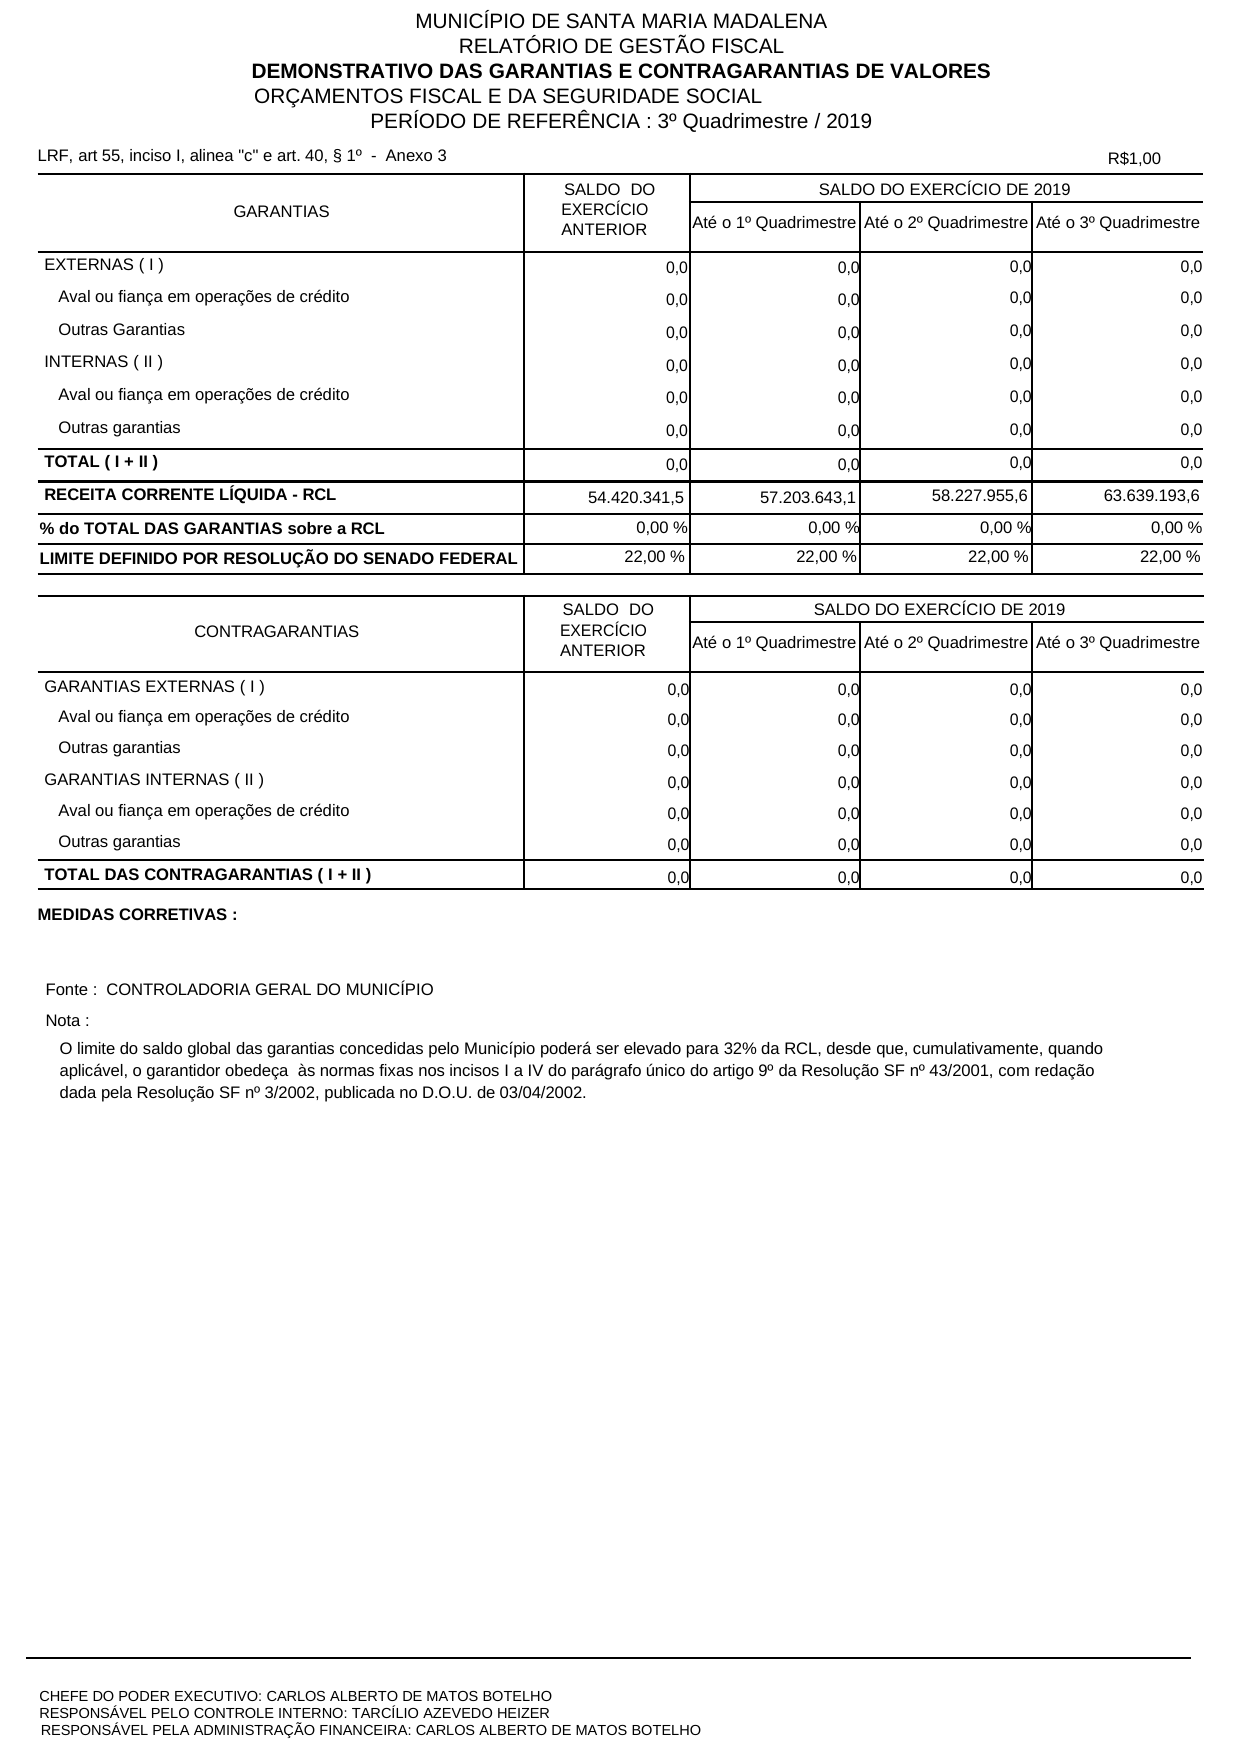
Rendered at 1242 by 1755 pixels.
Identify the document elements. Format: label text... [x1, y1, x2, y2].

table_cell 0,0 [1033, 450, 1202, 480]
table_cell 22,00 % [1033, 545, 1202, 573]
table_cell 22,00 % [525, 545, 689, 573]
table_cell Aval ou fiança em operações de crédito [38, 703, 523, 734]
table_cell 0,0 [525, 282, 689, 315]
table_cell 0,0 [691, 673, 859, 703]
table_cell 0,0 [861, 414, 1031, 448]
text DEMONSTRATIVO DAS GARANTIAS E CONTRAGARANTIAS DE VALORES [251, 59, 991, 83]
table_cell 0,0 [1033, 381, 1202, 413]
table_header SALDO DO EXERCÍCIO ANTERIOR [525, 597, 689, 671]
table_cell 22,00 % [691, 545, 859, 573]
table_cell 0,0 [691, 282, 859, 315]
table_cell 0,0 [525, 253, 689, 282]
subtitle ORÇAMENTOS FISCAL E DA SEGURIDADE SOCIAL [25, 84, 991, 108]
table_cell 0,0 [1033, 315, 1202, 348]
table_cell GARANTIAS INTERNAS ( II ) [38, 766, 523, 797]
table_cell 0,0 [1033, 861, 1204, 888]
table_cell INTERNAS ( II ) [38, 348, 523, 381]
table_cell LIMITE DEFINIDO POR RESOLUÇÃO DO SENADO FEDERAL [38, 545, 523, 573]
table_header CONTRAGARANTIAS [38, 597, 523, 671]
table_header SALDO DO EXERCÍCIO DE 2019 [691, 175, 1202, 201]
table_cell 0,0 [1033, 766, 1204, 797]
table_header SALDO DO EXERCÍCIO ANTERIOR [525, 175, 689, 251]
table_cell 0,0 [525, 828, 689, 858]
table_cell 0,0 [691, 414, 859, 448]
table_cell 0,0 [861, 348, 1031, 381]
table_cell 0,0 [691, 861, 859, 888]
text O limite do saldo global das garantias concedidas pelo Município poderá ser elevado para 32% da RCL, desde que, cumulativamente, quando aplicável, o garantidor obedeça às normas fixas nos incisos I a IV do parágrafo único do artigo 9º da Resolução SF nº 43/2001, com redação dada pela Resolução SF nº 3/2002, publicada no D.O.U. de 03/04/2002. [59, 1039, 1110, 1102]
table_cell 0,0 [691, 766, 859, 797]
table_cell Outras garantias [38, 414, 523, 448]
table_cell RECEITA CORRENTE LÍQUIDA - RCL [38, 483, 523, 513]
table_cell 0,00 % [525, 515, 689, 543]
table_cell 0,0 [1033, 797, 1204, 828]
table_cell Aval ou fiança em operações de crédito [38, 381, 523, 413]
text PERÍODO DE REFERÊNCIA : 3º Quadrimestre / 2019 [251, 109, 991, 133]
table_cell 0,0 [1033, 673, 1204, 703]
table_cell 0,0 [691, 253, 859, 282]
table_cell 0,0 [861, 861, 1031, 888]
table_cell Até o 1º Quadrimestre [691, 203, 859, 251]
table_header SALDO DO EXERCÍCIO DE 2019 [691, 597, 1204, 621]
table_cell 0,0 [861, 766, 1031, 797]
table_cell 0,0 [525, 797, 689, 828]
table_cell 0,0 [1033, 828, 1204, 858]
table_cell EXTERNAS ( I ) [38, 253, 523, 282]
text CHEFE DO PODER EXECUTIVO: CARLOS ALBERTO DE MATOS BOTELHO RESPONSÁVEL PELO CONTROLE INTERNO: TARCÍLIO AZEVEDO HEIZER [39, 1687, 553, 1721]
text Fonte : CONTROLADORIA GERAL DO MUNICÍPIO [45, 980, 1217, 999]
text Nota : [45, 1011, 1217, 1030]
text LRF, art 55, inciso I, alinea "c" e art. 40, § 1º - Anexo 3 R$1,00 [37, 146, 1217, 168]
table_cell 0,0 [691, 315, 859, 348]
table_cell 0,0 [861, 450, 1031, 480]
table_cell Aval ou fiança em operações de crédito [38, 282, 523, 315]
table_cell Outras garantias [38, 735, 523, 766]
table_cell 0,0 [861, 253, 1031, 282]
table_cell 0,0 [861, 673, 1031, 703]
table_cell 0,0 [525, 315, 689, 348]
text MEDIDAS CORRETIVAS : [37, 905, 1217, 924]
table_cell 0,0 [691, 381, 859, 413]
table_cell 0,0 [1033, 348, 1202, 381]
table_cell 0,0 [861, 282, 1031, 315]
table_cell 0,0 [525, 735, 689, 766]
table_cell 54.420.341,5 [525, 483, 689, 513]
table_cell 0,0 [1033, 282, 1202, 315]
table_cell 0,0 [525, 703, 689, 734]
table_cell TOTAL DAS CONTRAGARANTIAS ( I + II ) [38, 861, 523, 888]
table_cell Outras Garantias [38, 315, 523, 348]
table_cell 0,0 [861, 315, 1031, 348]
text RESPONSÁVEL PELA ADMINISTRAÇÃO FINANCEIRA: CARLOS ALBERTO DE MATOS BOTELHO [41, 1721, 1217, 1738]
table_cell 0,0 [525, 381, 689, 413]
table_cell 0,00 % [861, 515, 1031, 543]
table_header GARANTIAS [38, 175, 523, 251]
table_cell 22,00 % [861, 545, 1031, 573]
table_cell 0,0 [691, 450, 859, 480]
table_cell 0,0 [1033, 703, 1204, 734]
table_cell 0,0 [1033, 414, 1202, 448]
table_cell 0,0 [525, 414, 689, 448]
table_cell 0,0 [861, 828, 1031, 858]
table_cell 0,00 % [1033, 515, 1202, 543]
table_cell 57.203.643,1 [691, 483, 859, 513]
table_cell Até o 2º Quadrimestre [861, 623, 1031, 671]
table_cell 0,0 [691, 735, 859, 766]
table_cell 0,0 [525, 673, 689, 703]
table_cell 0,0 [525, 766, 689, 797]
table_cell 0,0 [691, 348, 859, 381]
table_cell Outras garantias [38, 828, 523, 858]
table_cell 0,0 [861, 381, 1031, 413]
table_cell Aval ou fiança em operações de crédito [38, 797, 523, 828]
table_cell 0,0 [525, 450, 689, 480]
table_cell 0,0 [691, 828, 859, 858]
table_cell 63.639.193,6 [1033, 483, 1202, 513]
table_cell 0,0 [1033, 253, 1202, 282]
table_cell 0,0 [691, 703, 859, 734]
table_cell Até o 3º Quadrimestre [1033, 203, 1202, 251]
table_cell % do TOTAL DAS GARANTIAS sobre a RCL [38, 515, 523, 543]
table_cell 0,0 [861, 797, 1031, 828]
table_cell 0,0 [525, 861, 689, 888]
table_cell Até o 3º Quadrimestre [1033, 623, 1204, 671]
table_cell 0,0 [1033, 735, 1204, 766]
table_cell Até o 1º Quadrimestre [691, 623, 859, 671]
table_cell 58.227.955,6 [861, 483, 1031, 513]
table_cell 0,0 [691, 797, 859, 828]
table_cell TOTAL ( I + II ) [38, 450, 523, 480]
table_cell GARANTIAS EXTERNAS ( I ) [38, 673, 523, 703]
table_cell 0,0 [861, 735, 1031, 766]
table_cell 0,00 % [691, 515, 859, 543]
subtitle MUNICÍPIO DE SANTA MARIA MADALENA RELATÓRIO DE GESTÃO FISCAL [415, 9, 827, 58]
table_cell Até o 2º Quadrimestre [861, 203, 1031, 251]
table_cell 0,0 [525, 348, 689, 381]
table_cell 0,0 [861, 703, 1031, 734]
